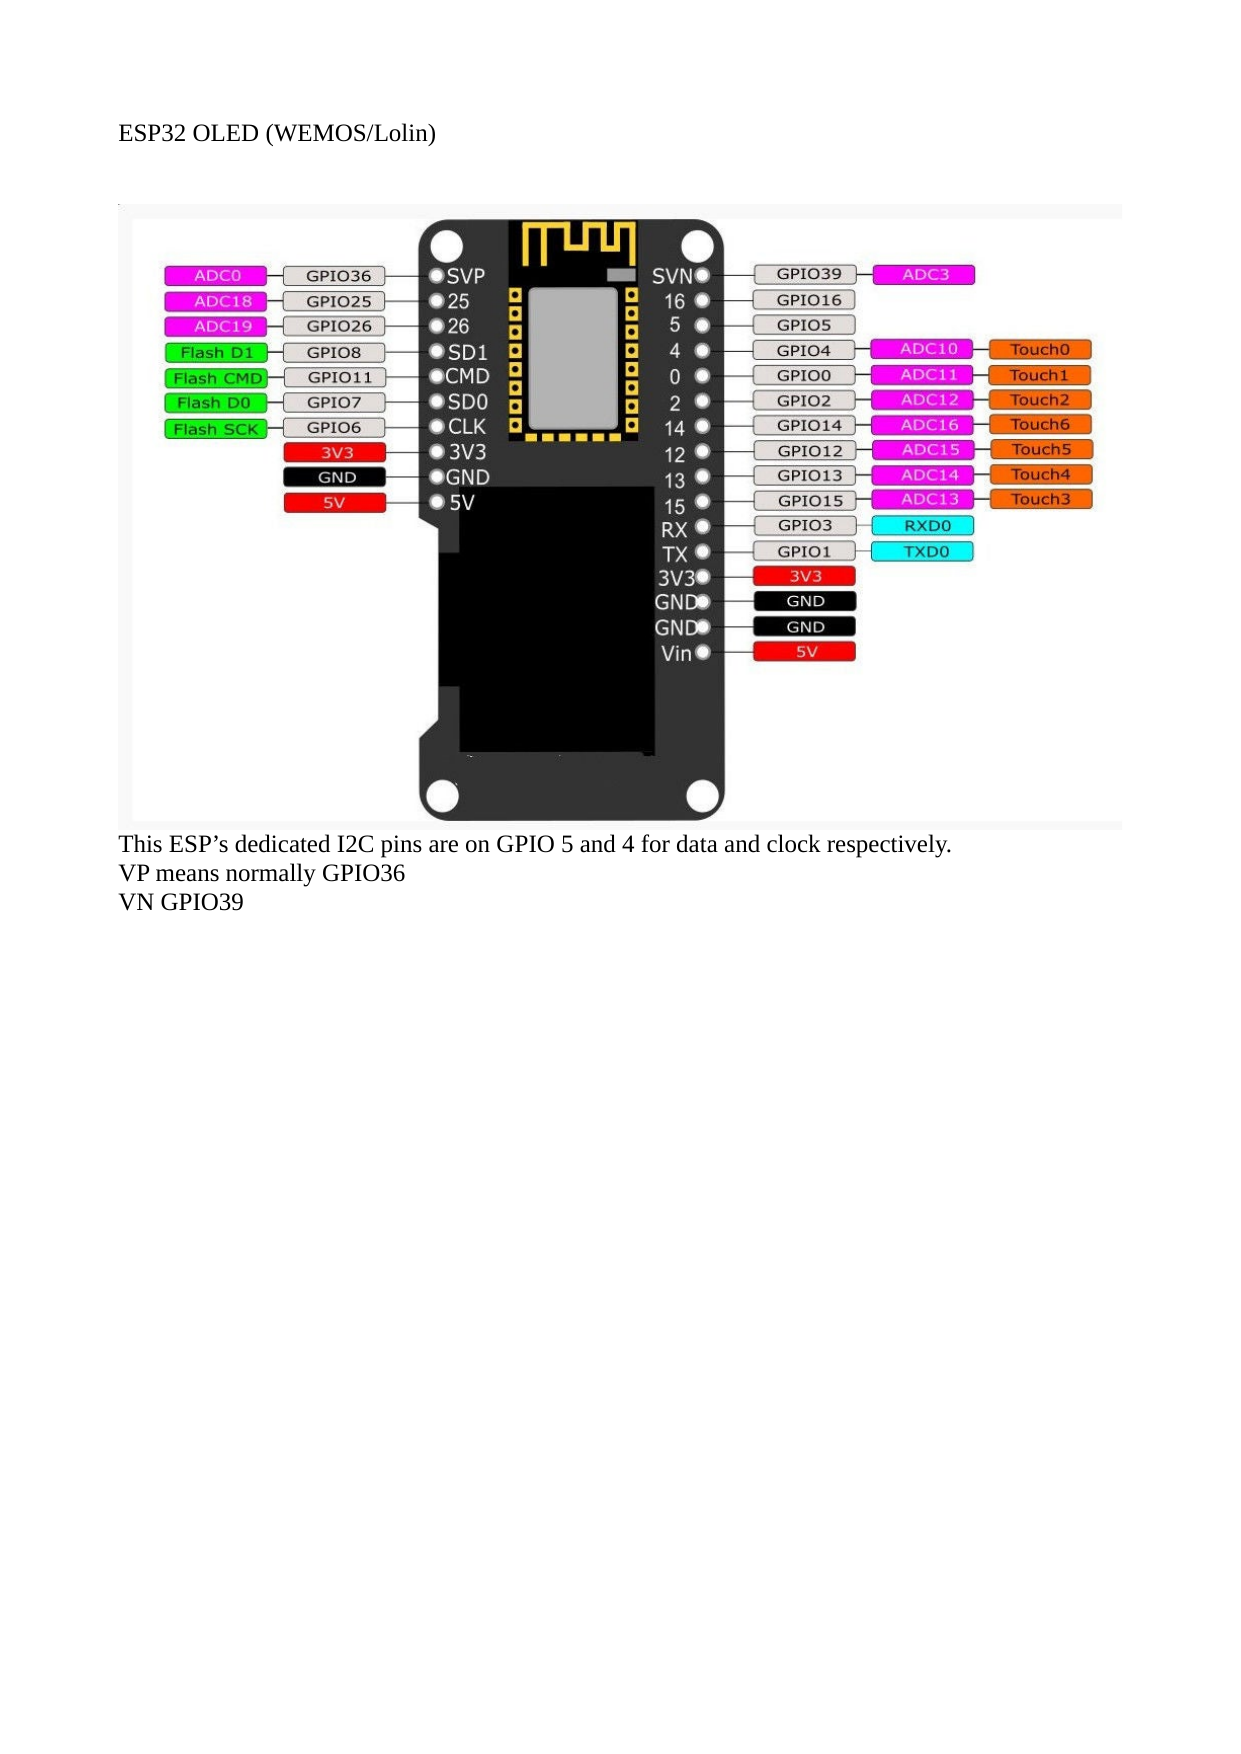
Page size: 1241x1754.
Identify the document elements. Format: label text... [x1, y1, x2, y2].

text VN GPIO39 [118, 887, 1122, 915]
text VP means normally GPIO36 [118, 858, 1122, 887]
text ESP32 OLED (WEMOS/Lolin) [118, 118, 1122, 147]
picture [118, 204, 1123, 830]
text This ESP’s dedicated I2C pins are on GPIO 5 and 4 for data and clock respectively. [118, 830, 1122, 858]
